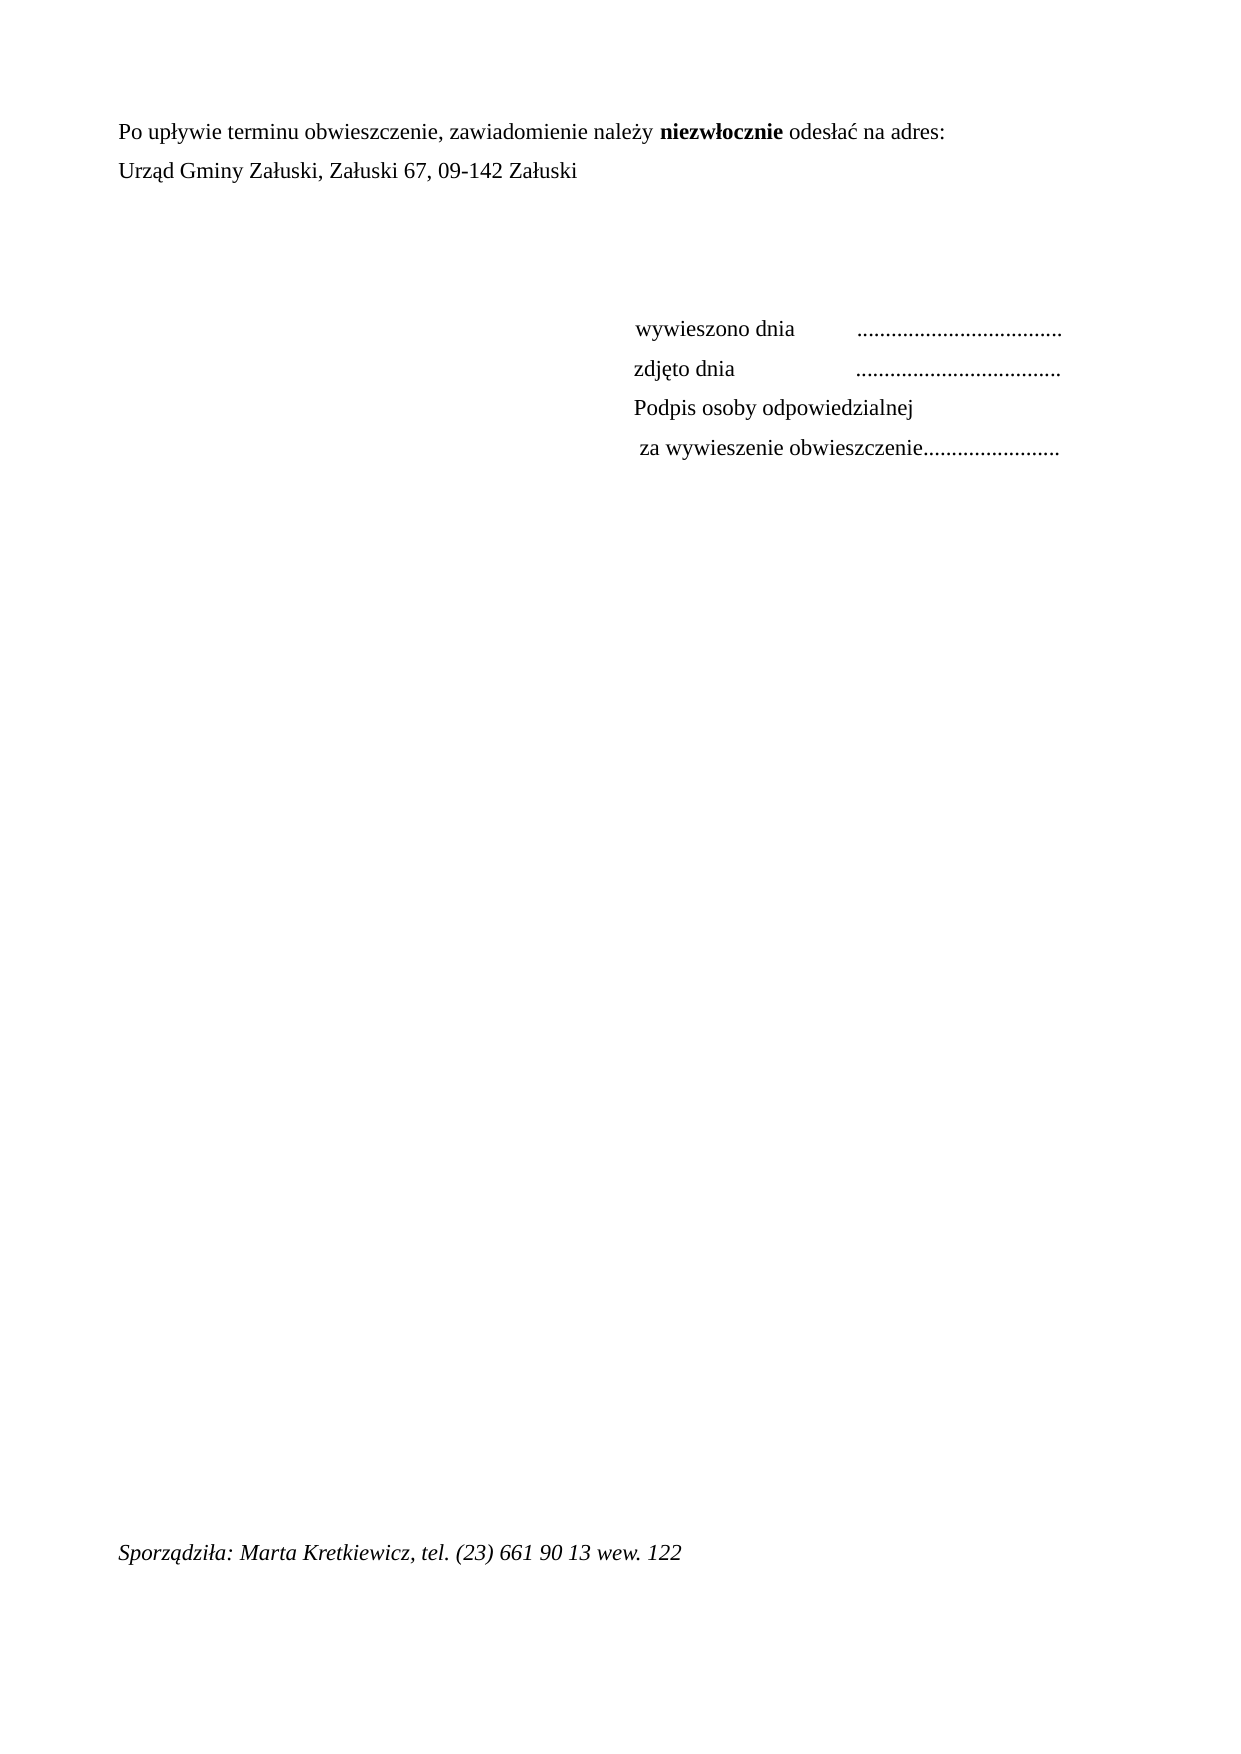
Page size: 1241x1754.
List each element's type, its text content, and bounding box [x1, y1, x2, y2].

text Po upływie terminu obwieszczenie, zawiadomienie należy niezwłocznie odesłać na adres: [118, 118, 1122, 144]
text za wywieszenie obwieszczenie........................ [634, 434, 1122, 460]
text Podpis osoby odpowiedzialnej [634, 394, 1122, 421]
text wywieszono dnia .................................... [118, 316, 1122, 342]
text Urząd Gminy Załuski, Załuski 67, 09-142 Załuski [118, 158, 1122, 184]
text zdjęto dnia .................................... [560, 355, 1122, 381]
text Sporządziła: Marta Kretkiewicz, tel. (23) 661 90 13 wew. 122 [118, 1539, 1122, 1566]
